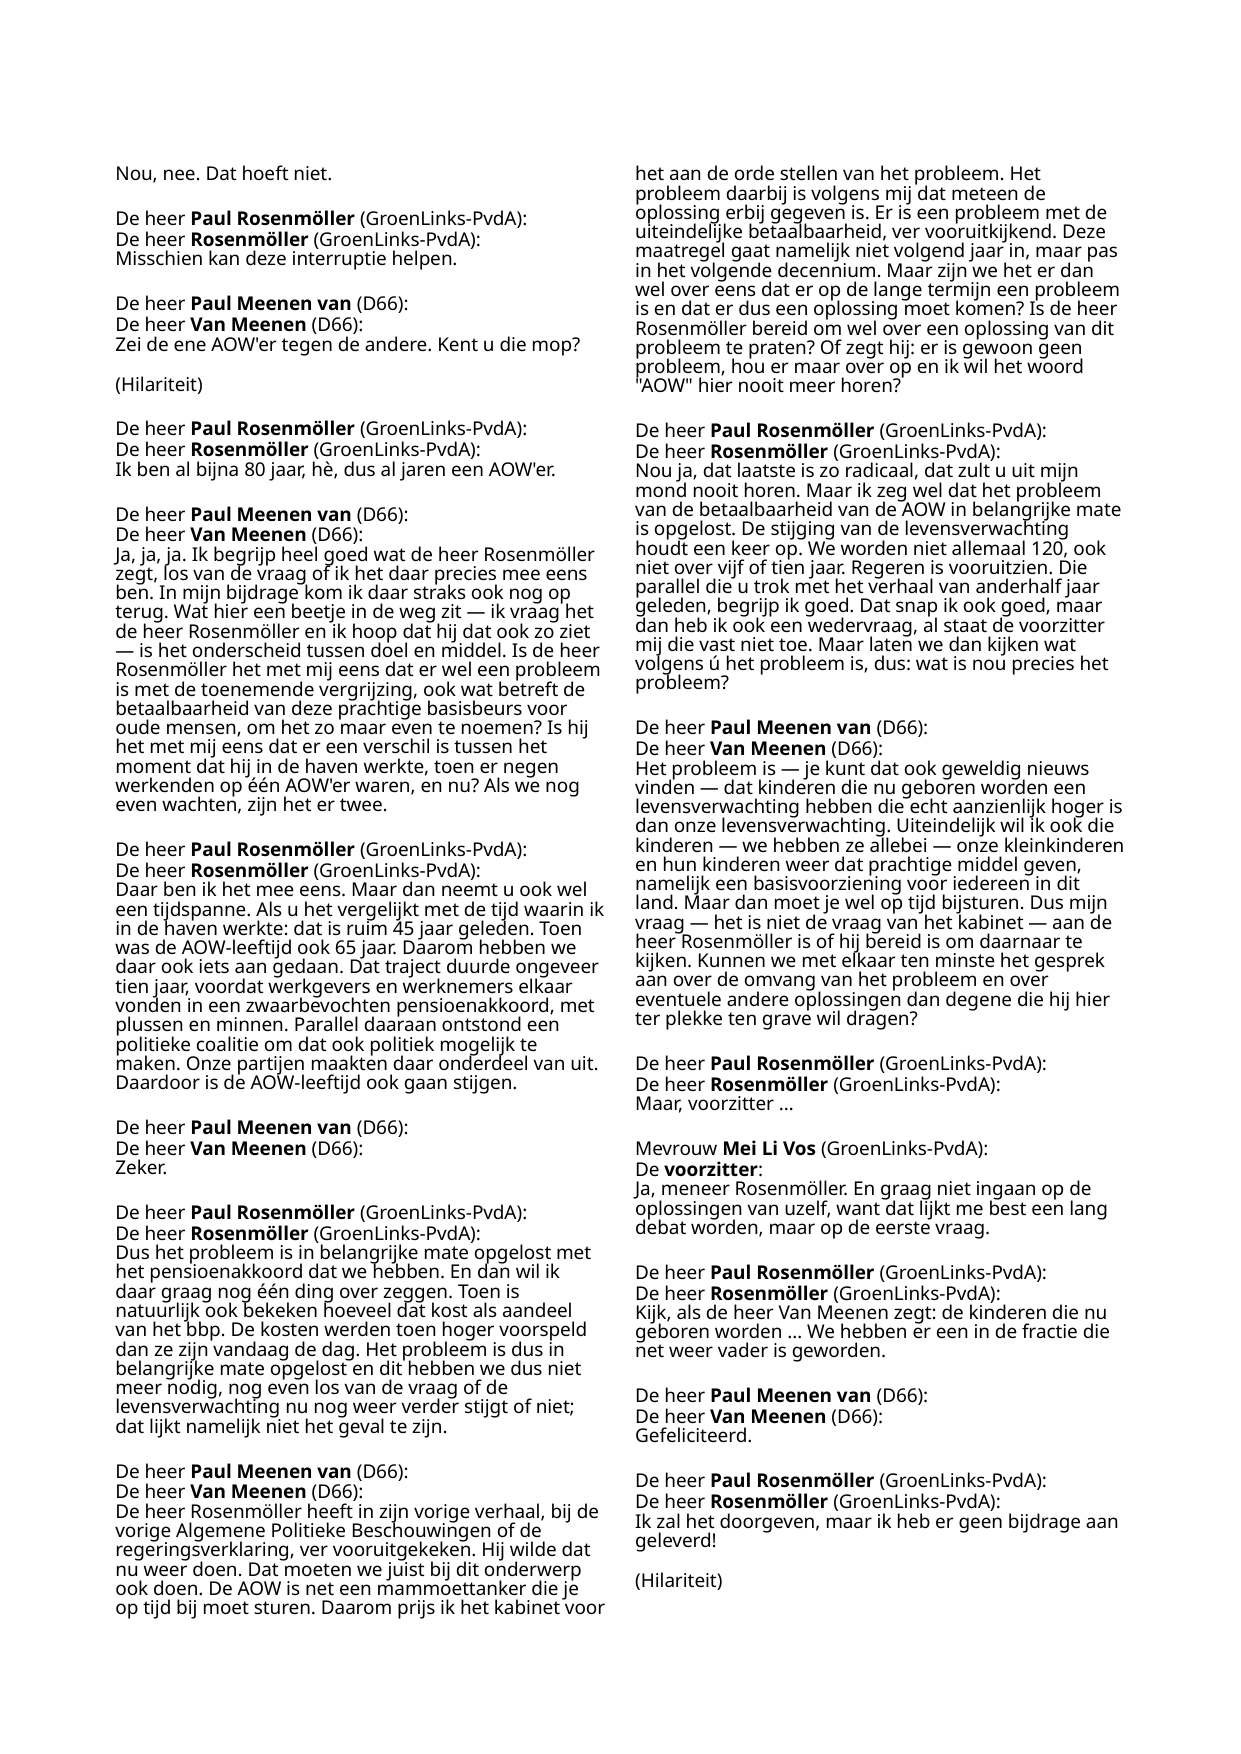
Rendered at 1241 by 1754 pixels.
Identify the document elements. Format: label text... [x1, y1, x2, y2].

text De heer Paul Rosenmöller (GroenLinks-PvdA): [635, 1050, 1125, 1076]
text De heer Paul Meenen van (D66): [115, 1114, 605, 1140]
text Zeker. [115, 1159, 605, 1178]
text (Hilariteit) [635, 1572, 1125, 1591]
text De heer Rosenmöller (GroenLinks-PvdA): [635, 1076, 1125, 1095]
text Daar ben ik het mee eens. Maar dan neemt u ook wel een tijdspanne. Als u het vergelijkt met de tijd waarin ik in de haven werkte: dat is ruim 45 jaar geleden. Toen was de AOW-leeftijd ook 65 jaar. Daarom hebben we daar ook iets aan gedaan. Dat traject duurde ongeveer tien jaar, voordat werkgevers en werknemers elkaar vonden in een zwaarbevochten pensioenakkoord, met plussen en minnen. Parallel daaraan ontstond een politieke coalitie om dat ook politiek mogelijk te maken. Onze partijen maakten daar onderdeel van uit. Daardoor is de AOW-leeftijd ook gaan stijgen. [115, 881, 605, 1093]
text De heer Paul Meenen van (D66): [635, 714, 1125, 740]
text Ja, ja, ja. Ik begrijp heel goed wat de heer Rosenmöller zegt, los van de vraag of ik het daar precies mee eens ben. In mijn bijdrage kom ik daar straks ook nog op terug. Wat hier een beetje in de weg zit — ik vraag het de heer Rosenmöller en ik hoop dat hij dat ook zo ziet — is het onderscheid tussen doel en middel. Is de heer Rosenmöller het met mij eens dat er wel een probleem is met de toenemende vergrijzing, ook wat betreft de betaalbaarheid van deze prachtige basisbeurs voor oude mensen, om het zo maar even te noemen? Is hij het met mij eens dat er een verschil is tussen het moment dat hij in de haven werkte, toen er negen werkenden op één AOW'er waren, en nu? Als we nog even wachten, zijn het er twee. [115, 546, 605, 816]
text De heer Van Meenen (D66): [115, 1140, 605, 1159]
text De heer Rosenmöller (GroenLinks-PvdA): [635, 1493, 1125, 1513]
text De heer Van Meenen (D66): [115, 526, 605, 546]
text De heer Rosenmöller (GroenLinks-PvdA): [115, 441, 605, 461]
text De heer Rosenmöller (GroenLinks-PvdA): [635, 443, 1125, 462]
text Ik zal het doorgeven, maar ik heb er geen bijdrage aan geleverd! [635, 1513, 1125, 1551]
text De heer Rosenmöller (GroenLinks-PvdA): [115, 1225, 605, 1244]
text Nou ja, dat laatste is zo radicaal, dat zult u uit mijn mond nooit horen. Maar ik zeg wel dat het probleem van de betaalbaarheid van de AOW in belangrijke mate is opgelost. De stijging van de levensverwachting houdt een keer op. We worden niet allemaal 120, ook niet over vijf of tien jaar. Regeren is vooruitzien. Die parallel die u trok met het verhaal van anderhalf jaar geleden, begrijp ik goed. Dat snap ik ook goed, maar dan heb ik ook een wedervraag, al staat de voorzitter mij die vast niet toe. Maar laten we dan kijken wat volgens ú het probleem is, dus: wat is nou precies het probleem? [635, 462, 1125, 694]
text De heer Rosenmöller (GroenLinks-PvdA): [115, 862, 605, 881]
text De heer Rosenmöller heeft in zijn vorige verhaal, bij de vorige Algemene Politieke Beschouwingen of de regeringsverklaring, ver vooruitgekeken. Hij wilde dat nu weer doen. Dat moeten we juist bij dit onderwerp ook doen. De AOW is net een mammoettanker die je op tijd bij moet sturen. Daarom prijs ik het kabinet voor [115, 1503, 605, 1618]
text De heer Paul Meenen van (D66): [635, 1382, 1125, 1408]
text het aan de orde stellen van het probleem. Het probleem daarbij is volgens mij dat meteen de oplossing erbij gegeven is. Er is een probleem met de uiteindelijke betaalbaarheid, ver vooruitkijkend. Deze maatregel gaat namelijk niet volgend jaar in, maar pas in het volgende decennium. Maar zijn we het er dan wel over eens dat er op de lange termijn een probleem is en dat er dus een oplossing moet komen? Is de heer Rosenmöller bereid om wel over een oplossing van dit probleem te praten? Of zegt hij: er is gewoon geen probleem, hou er maar over op en ik wil het woord "AOW" hier nooit meer horen? [635, 165, 1125, 397]
text Ik ben al bijna 80 jaar, hè, dus al jaren een AOW'er. [115, 461, 605, 480]
text De heer Paul Rosenmöller (GroenLinks-PvdA): [115, 416, 605, 441]
text Kijk, als de heer Van Meenen zegt: de kinderen die nu geboren worden … We hebben er een in de fractie die net weer vader is geworden. [635, 1304, 1125, 1362]
text De heer Paul Rosenmöller (GroenLinks-PvdA): [115, 1199, 605, 1225]
text Nou, nee. Dat hoeft niet. [115, 165, 605, 184]
text De heer Paul Meenen van (D66): [115, 1458, 605, 1483]
text De heer Paul Rosenmöller (GroenLinks-PvdA): [635, 1259, 1125, 1284]
text De voorzitter: [635, 1161, 1125, 1180]
text De heer Van Meenen (D66): [635, 740, 1125, 759]
text Het probleem is — je kunt dat ook geweldig nieuws vinden — dat kinderen die nu geboren worden een levensverwachting hebben die echt aanzienlijk hoger is dan onze levensverwachting. Uiteindelijk wil ik ook die kinderen — we hebben ze allebei — onze kleinkinderen en hun kinderen weer dat prachtige middel geven, namelijk een basisvoorziening voor iedereen in dit land. Maar dan moet je wel op tijd bijsturen. Dus mijn vraag — het is niet de vraag van het kabinet — aan de heer Rosenmöller is of hij bereid is om daarnaar te kijken. Kunnen we met elkaar ten minste het gesprek aan over de omvang van het probleem en over eventuele andere oplossingen dan degene die hij hier ter plekke ten grave wil dragen? [635, 759, 1125, 1029]
text De heer Van Meenen (D66): [115, 316, 605, 336]
text De heer Van Meenen (D66): [635, 1408, 1125, 1427]
text De heer Van Meenen (D66): [115, 1483, 605, 1503]
text (Hilariteit) [115, 376, 605, 395]
text De heer Paul Rosenmöller (GroenLinks-PvdA): [115, 836, 605, 862]
text De heer Paul Meenen van (D66): [115, 501, 605, 526]
text De heer Rosenmöller (GroenLinks-PvdA): [115, 231, 605, 250]
text Zei de ene AOW'er tegen de andere. Kent u die mop? [115, 336, 605, 355]
text De heer Rosenmöller (GroenLinks-PvdA): [635, 1284, 1125, 1304]
text Ja, meneer Rosenmöller. En graag niet ingaan op de oplossingen van uzelf, want dat lijkt me best een lang debat worden, maar op de eerste vraag. [635, 1180, 1125, 1238]
text Maar, voorzitter … [635, 1095, 1125, 1114]
text De heer Paul Rosenmöller (GroenLinks-PvdA): [635, 1468, 1125, 1493]
text Dus het probleem is in belangrijke mate opgelost met het pensioenakkoord dat we hebben. En dan wil ik daar graag nog één ding over zeggen. Toen is natuurlijk ook bekeken hoeveel dat kost als aandeel van het bbp. De kosten werden toen hoger voorspeld dan ze zijn vandaag de dag. Het probleem is dus in belangrijke mate opgelost en dit hebben we dus niet meer nodig, nog even los van de vraag of de levensverwachting nu nog weer verder stijgt of niet; dat lijkt namelijk niet het geval te zijn. [115, 1244, 605, 1437]
text De heer Paul Rosenmöller (GroenLinks-PvdA): [635, 417, 1125, 443]
text De heer Paul Rosenmöller (GroenLinks-PvdA): [115, 205, 605, 231]
text Gefeliciteerd. [635, 1427, 1125, 1447]
text Mevrouw Mei Li Vos (GroenLinks-PvdA): [635, 1135, 1125, 1161]
text De heer Paul Meenen van (D66): [115, 291, 605, 316]
text Misschien kan deze interruptie helpen. [115, 250, 605, 270]
